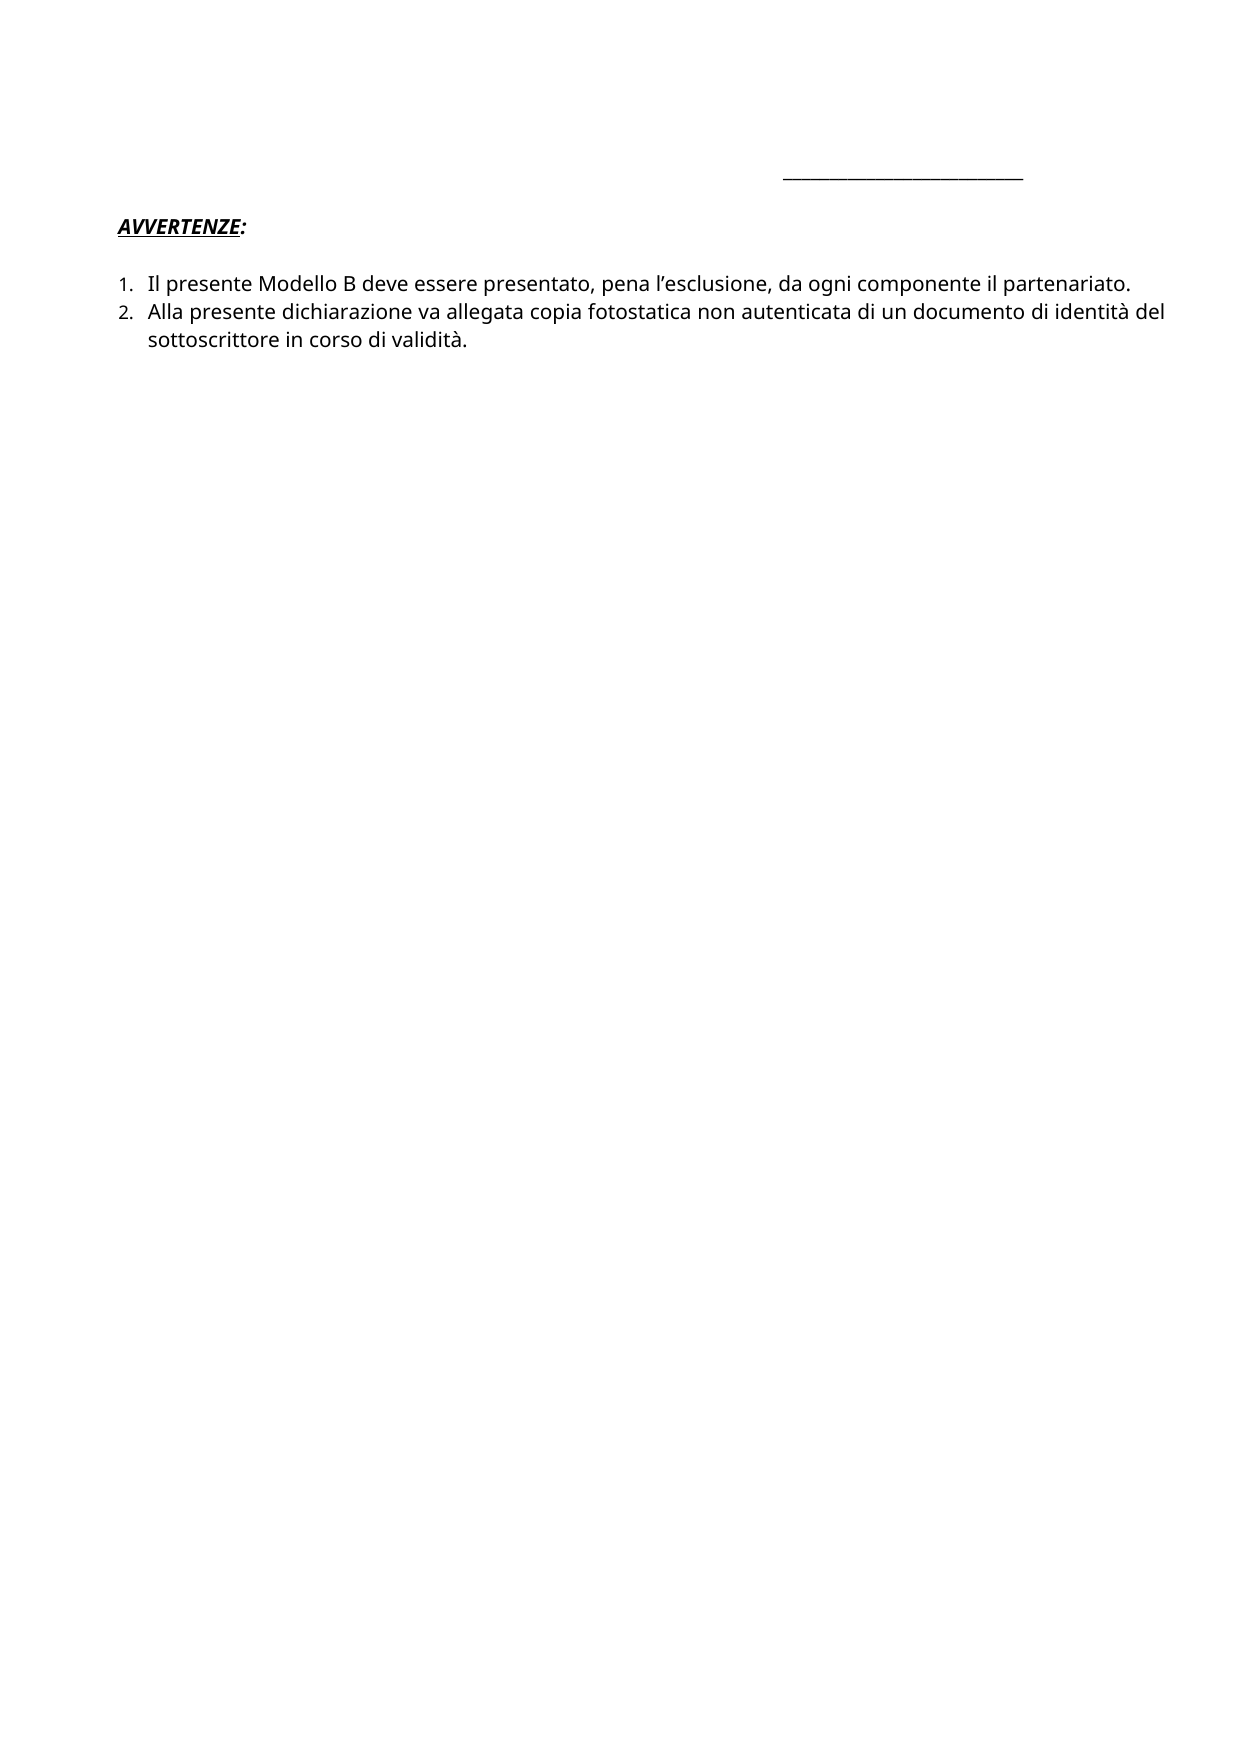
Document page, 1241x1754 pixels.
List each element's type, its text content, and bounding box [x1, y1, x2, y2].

list Alla presente dichiarazione va allegata copia fotostatica non autenticata di un documento di identità del sottoscrittore in corso di validità. [118, 297, 1166, 354]
text AVVERTENZE: [118, 212, 1166, 240]
list Il presente Modello B deve essere presentato, pena l’esclusione, da ogni componente il partenariato. [118, 269, 1166, 297]
text __________________________ [118, 155, 1166, 183]
